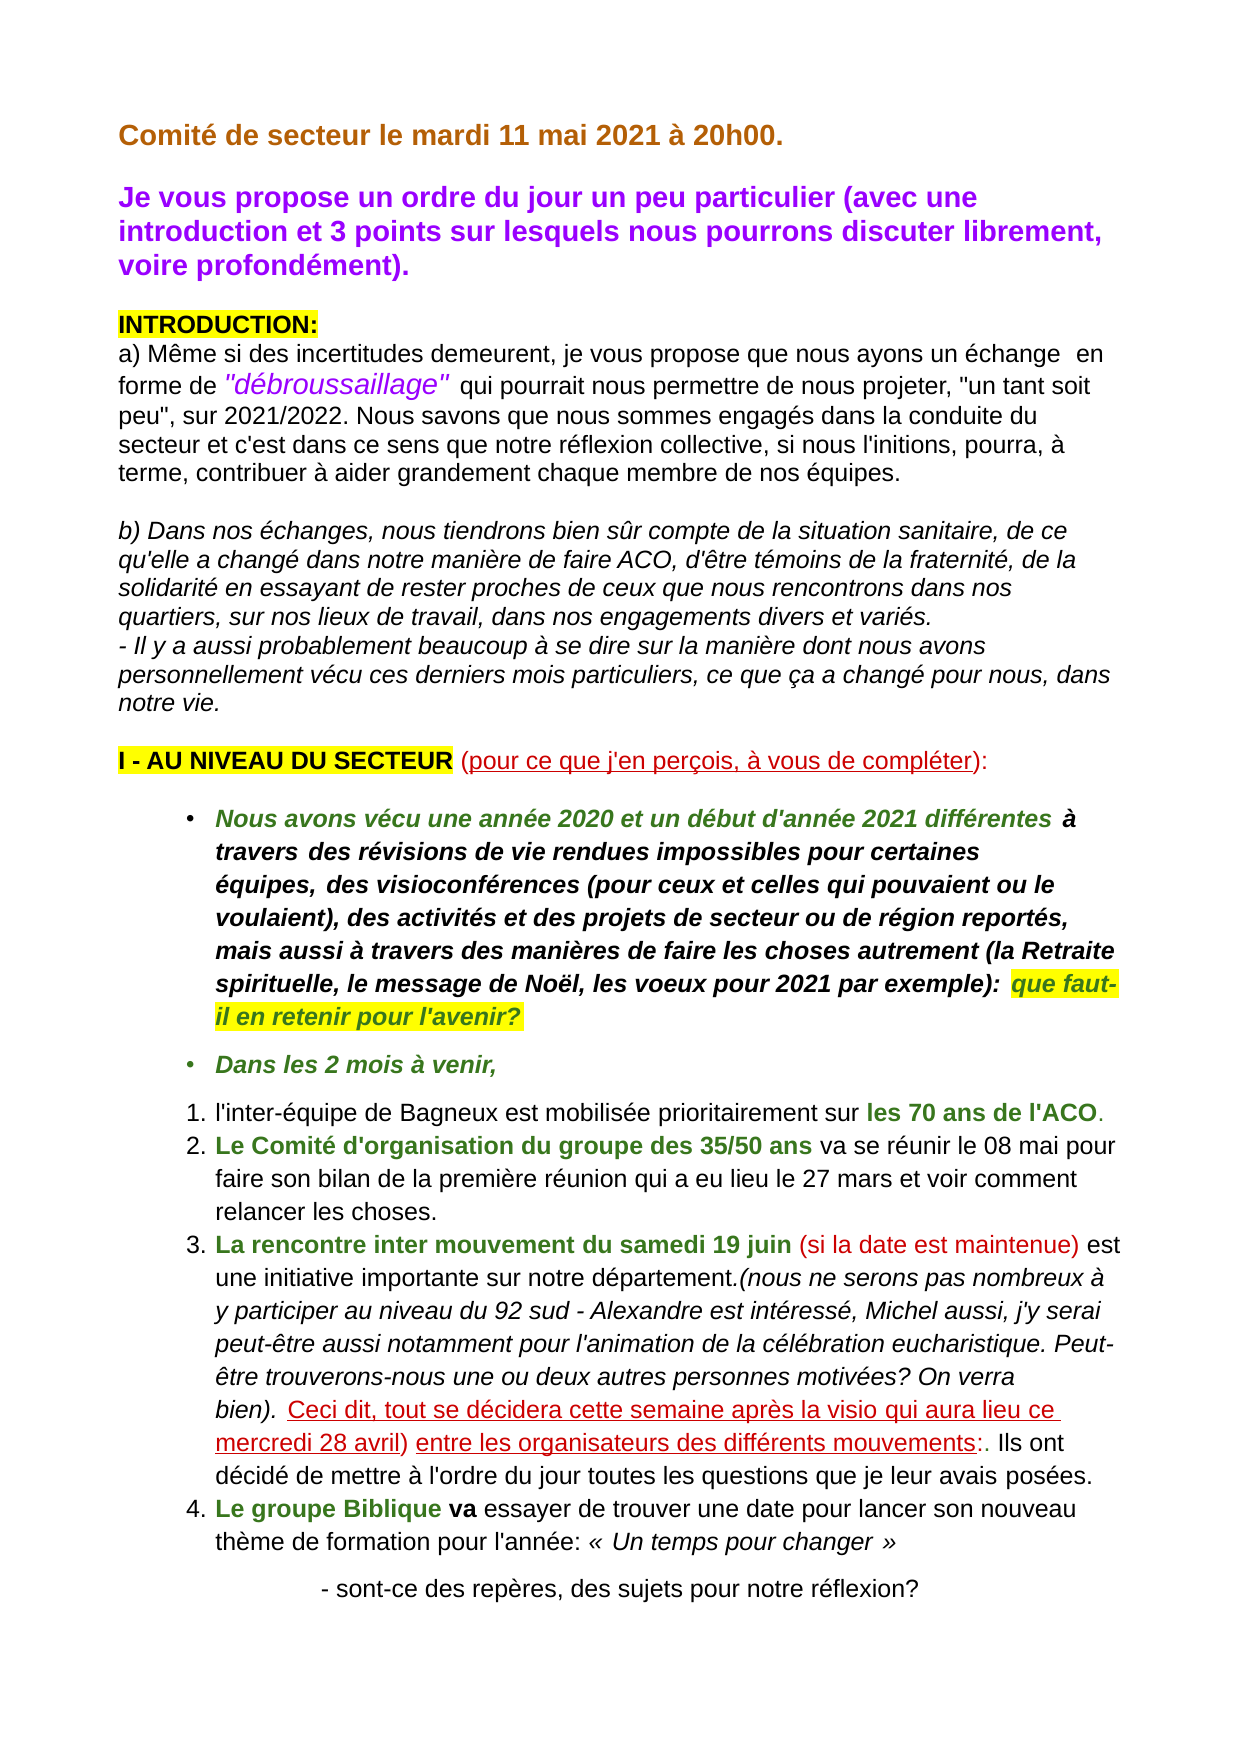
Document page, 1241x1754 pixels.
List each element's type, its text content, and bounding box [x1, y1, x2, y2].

text a) Même si des incertitudes demeurent, je vous propose que nous ayons un échange en forme de "débroussaillage" qui pourrait nous permettre de nous projeter, "un tant soit peu", sur 2021/2022. Nous savons que nous sommes engagés dans la conduite du secteur et c'est dans ce sens que notre réflexion collective, si nous l'initions, pourra, à terme, contribuer à aider grandement chaque membre de nos équipes. [118, 338, 1122, 487]
text - Il y a aussi probablement beaucoup à se dire sur la manière dont nous avons personnellement vécu ces derniers mois particuliers, ce que ça a changé pour nous, dans notre vie. [118, 631, 1122, 717]
list l'inter-équipe de Bagneux est mobilisée prioritairement sur les 70 ans de l'ACO. [186, 1098, 1122, 1126]
text Je vous propose un ordre du jour un peu particulier (avec une introduction et 3 points sur lesquels nous pourrons discuter librement, voire profondément). [118, 180, 1122, 281]
text I - AU NIVEAU DU SECTEUR (pour ce que j'en perçois, à vous de compléter): [118, 746, 1122, 774]
list Le groupe Biblique va essayer de trouver une date pour lancer son nouveau thème de formation pour l'année: « Un temps pour changer » [186, 1494, 1122, 1556]
text b) Dans nos échanges, nous tiendrons bien sûr compte de la situation sanitaire, de ce qu'elle a changé dans notre manière de faire ACO, d'être témoins de la fraternité, de la solidarité en essayant de rester proches de ceux que nous rencontrons dans nos quartiers, sur nos lieux de travail, dans nos engagements divers et variés. [118, 516, 1122, 631]
text INTRODUCTION: [118, 310, 1122, 338]
list Dans les 2 mois à venir, [186, 1050, 1122, 1079]
list Le Comité d'organisation du groupe des 35/50 ans va se réunir le 08 mai pour faire son bilan de la première réunion qui a eu lieu le 27 mars et voir comment relancer les choses. [186, 1131, 1122, 1225]
list La rencontre inter mouvement du samedi 19 juin (si la date est maintenue) est une initiative importante sur notre département.(nous ne serons pas nombreux à y participer au niveau du 92 sud - Alexandre est intéressé, Michel aussi, j'y serai peut-être aussi notamment pour l'animation de la célébration eucharistique. Peut-être trouverons-nous une ou deux autres personnes motivées? On verra bien). Ceci dit, tout se décidera cette semaine après la visio qui aura lieu ce mercredi 28 avril) entre les organisateurs des différents mouvements:. Ils ont décidé de mettre à l'ordre du jour toutes les questions que je leur avais posées. [186, 1230, 1122, 1489]
list Nous avons vécu une année 2020 et un début d'année 2021 différentes à travers des révisions de vie rendues impossibles pour certaines équipes, des visioconférences (pour ceux et celles qui pouvaient ou le voulaient), des activités et des projets de secteur ou de région reportés, mais aussi à travers des manières de faire les choses autrement (la Retraite spirituelle, le message de Noël, les voeux pour 2021 par exemple): que faut-il en retenir pour l'avenir? [186, 804, 1122, 1031]
text Comité de secteur le mardi 11 mai 2021 à 20h00. [118, 118, 1122, 152]
text - sont-ce des repères, des sujets pour notre réflexion? [118, 1574, 1122, 1603]
